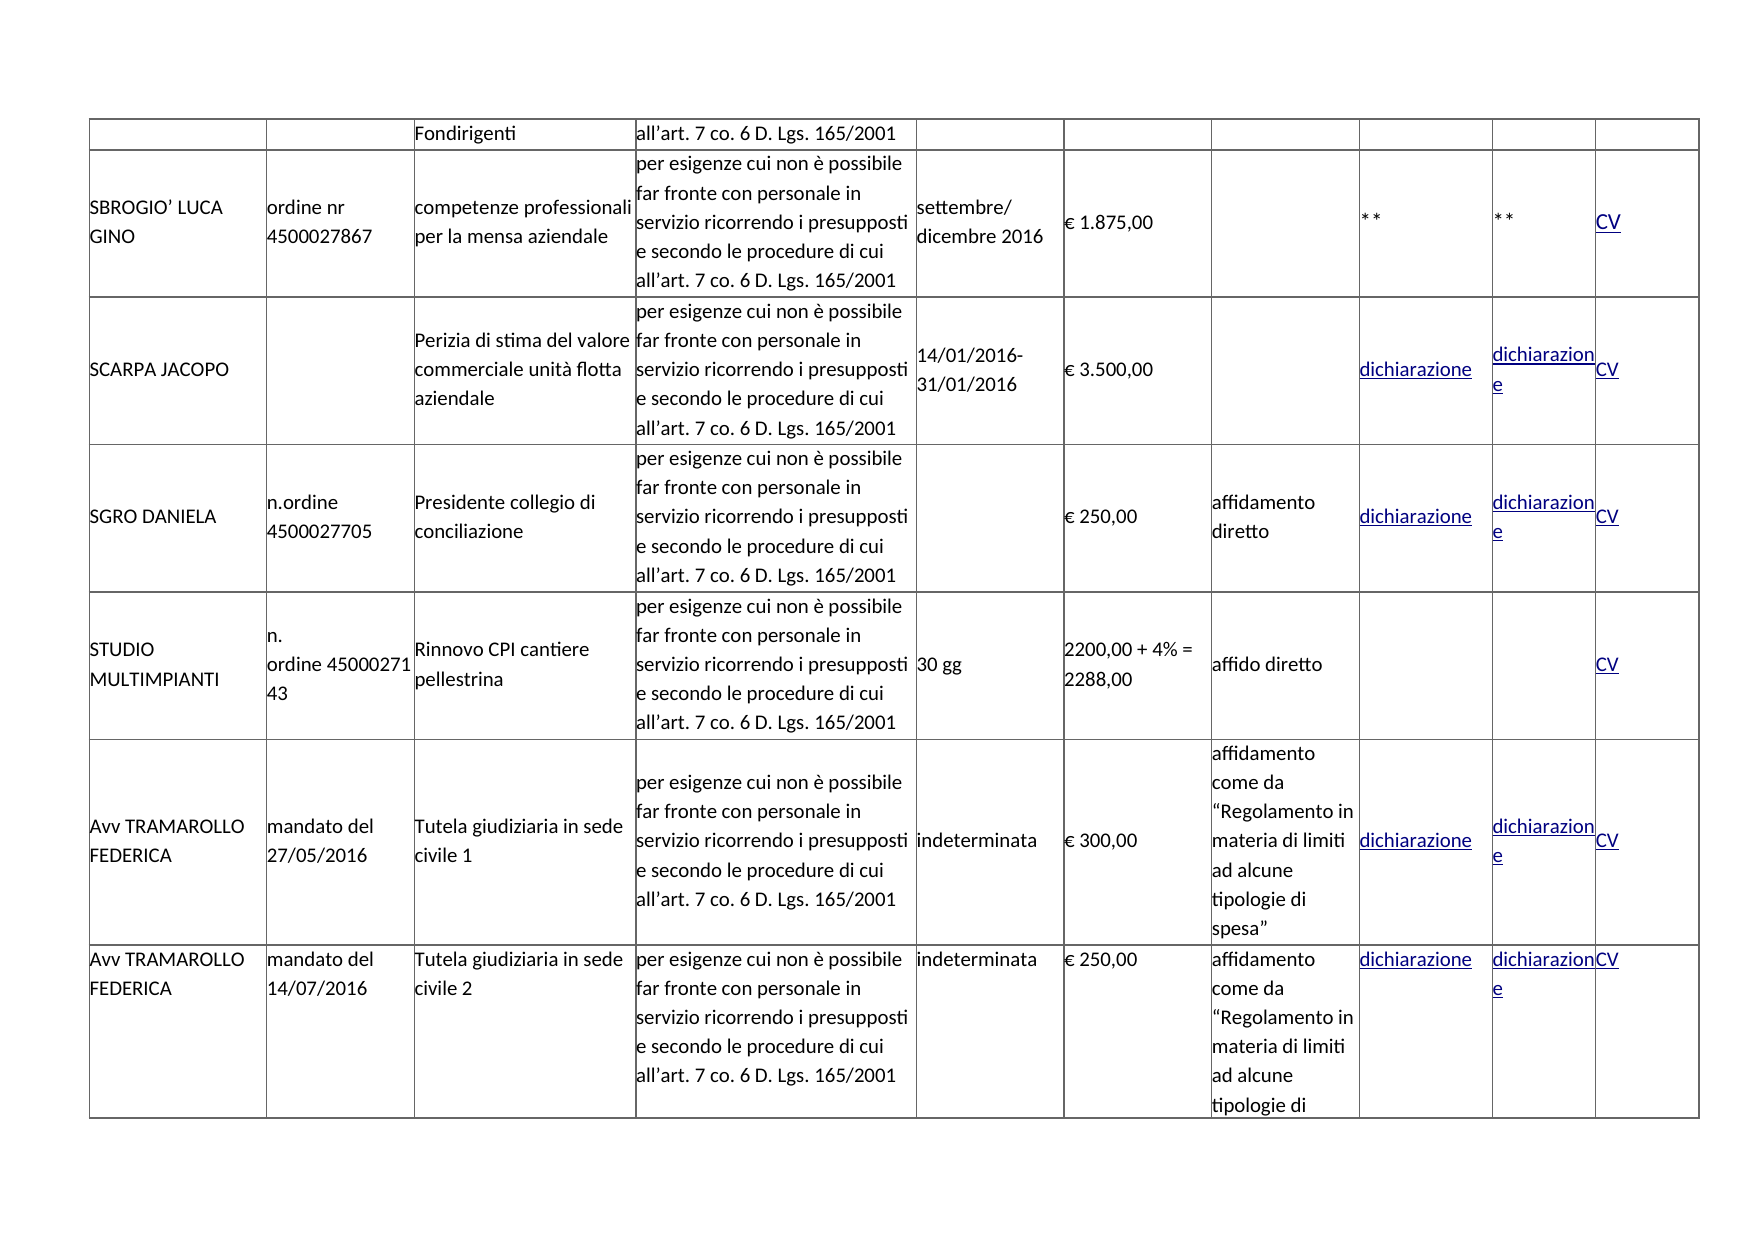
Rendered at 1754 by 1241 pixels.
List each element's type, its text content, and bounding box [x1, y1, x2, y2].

table_cell € 250,00 [1065, 445, 1211, 591]
table_cell Rinnovo CPI cantiere pellestrina [415, 593, 635, 738]
table_cell Presidente collegio di conciliazione [415, 445, 635, 591]
table_cell n. ordine 4500027143 [267, 593, 414, 738]
table_cell STUDIO MULTIMPIANTI [90, 593, 266, 738]
table_cell [1493, 593, 1595, 738]
table_cell affidamento come da “Regolamento in materia di limiti ad alcune tipologie di spesa” [1212, 740, 1359, 944]
table_cell affidamento come da “Regolamento in materia di limiti ad alcune tipologie di [1212, 946, 1359, 1117]
table_cell mandato del 27/05/2016 [267, 740, 414, 944]
table_cell CV [1596, 445, 1698, 591]
table_cell € 1.875,00 [1065, 151, 1211, 296]
table_cell indeterminata [917, 740, 1063, 944]
table_cell dichiarazione [1360, 740, 1492, 944]
table_cell CV [1596, 946, 1698, 1117]
table_cell ** [1360, 151, 1492, 296]
table_cell dichiarazione [1360, 298, 1492, 444]
table_cell 14/01/2016- 31/01/2016 [917, 298, 1063, 444]
table_cell 2200,00 + 4% = 2288,00 [1065, 593, 1211, 738]
table_cell Tutela giudiziaria in sede civile 1 [415, 740, 635, 944]
table_cell settembre/dicembre 2016 [917, 151, 1063, 296]
table_cell [90, 120, 266, 149]
table_cell [1596, 120, 1698, 149]
table_cell [1065, 120, 1211, 149]
table_cell SCARPA JACOPO [90, 298, 266, 444]
table_cell dichiarazion [1493, 298, 1595, 363]
table_cell mandato del 14/07/2016 [267, 946, 414, 1117]
table_cell indeterminata [917, 946, 1063, 1117]
table_cell ** [1493, 151, 1595, 296]
table_cell 30 gg [917, 593, 1063, 738]
table_cell [1360, 120, 1492, 149]
table_cell per esigenze cui non è possibile far fronte con personale in servizio ricorrendo i presupposti e secondo le procedure di cui all’art. 7 co. 6 D. Lgs. 165/2001 [637, 740, 916, 944]
table_cell CV [1596, 593, 1698, 738]
table_cell dichiarazion [1493, 946, 1595, 968]
table_cell Avv TRAMAROLLO FEDERICA [90, 946, 266, 1117]
table_cell dichiarazione [1360, 445, 1492, 591]
table_cell per esigenze cui non è possibile far fronte con personale in servizio ricorrendo i presupposti e secondo le procedure di cui all’art. 7 co. 6 D. Lgs. 165/2001 [637, 593, 916, 738]
table_cell Perizia di stima del valore commerciale unità flotta aziendale [415, 298, 635, 444]
table_cell SBROGIO’ LUCA GINO [90, 151, 266, 296]
table_cell dichiarazion [1493, 445, 1595, 511]
table_cell [1212, 298, 1359, 444]
table_cell e [1493, 512, 1595, 591]
table_cell per esigenze cui non è possibile far fronte con personale in servizio ricorrendo i presupposti e secondo le procedure di cui all’art. 7 co. 6 D. Lgs. 165/2001 [637, 445, 916, 591]
table_cell € 300,00 [1065, 740, 1211, 944]
table_cell CV [1596, 151, 1698, 296]
table_cell per esigenze cui non è possibile far fronte con personale in servizio ricorrendo i presupposti e secondo le procedure di cui all’art. 7 co. 6 D. Lgs. 165/2001 [637, 298, 916, 444]
table_cell CV [1596, 298, 1698, 444]
table_cell competenze professionali per la mensa aziendale [415, 151, 635, 296]
table_cell € 3.500,00 [1065, 298, 1211, 444]
table_cell affido diretto [1212, 593, 1359, 738]
table_cell n.ordine 4500027705 [267, 445, 414, 591]
table_cell ordine nr 4500027867 [267, 151, 414, 296]
table_cell € 250,00 [1065, 946, 1211, 1117]
table_cell e [1493, 836, 1595, 944]
table_cell dichiarazione [1360, 946, 1492, 1117]
table_cell Fondirigenti [415, 120, 635, 149]
table_cell [1493, 120, 1595, 149]
table_cell CV [1596, 740, 1698, 944]
table_cell [1212, 151, 1359, 296]
table_cell per esigenze cui non è possibile far fronte con personale in servizio ricorrendo i presupposti e secondo le procedure di cui all’art. 7 co. 6 D. Lgs. 165/2001 [637, 151, 916, 296]
table_cell dichiarazion [1493, 740, 1595, 835]
table_cell [267, 298, 414, 444]
table_cell e [1493, 969, 1595, 1117]
table_cell e [1493, 365, 1595, 444]
table_cell Tutela giudiziaria in sede civile 2 [415, 946, 635, 1117]
table_cell Avv TRAMAROLLO FEDERICA [90, 740, 266, 944]
table_cell affidamento diretto [1212, 445, 1359, 591]
table_cell [917, 445, 1063, 591]
table_cell per esigenze cui non è possibile far fronte con personale in servizio ricorrendo i presupposti e secondo le procedure di cui all’art. 7 co. 6 D. Lgs. 165/2001 [637, 946, 916, 1117]
table_cell [1360, 593, 1492, 738]
table_cell [1212, 120, 1359, 149]
table_cell all’art. 7 co. 6 D. Lgs. 165/2001 [637, 120, 916, 149]
table_cell [917, 120, 1063, 149]
table_cell SGRO DANIELA [90, 445, 266, 591]
table_cell [267, 120, 414, 149]
